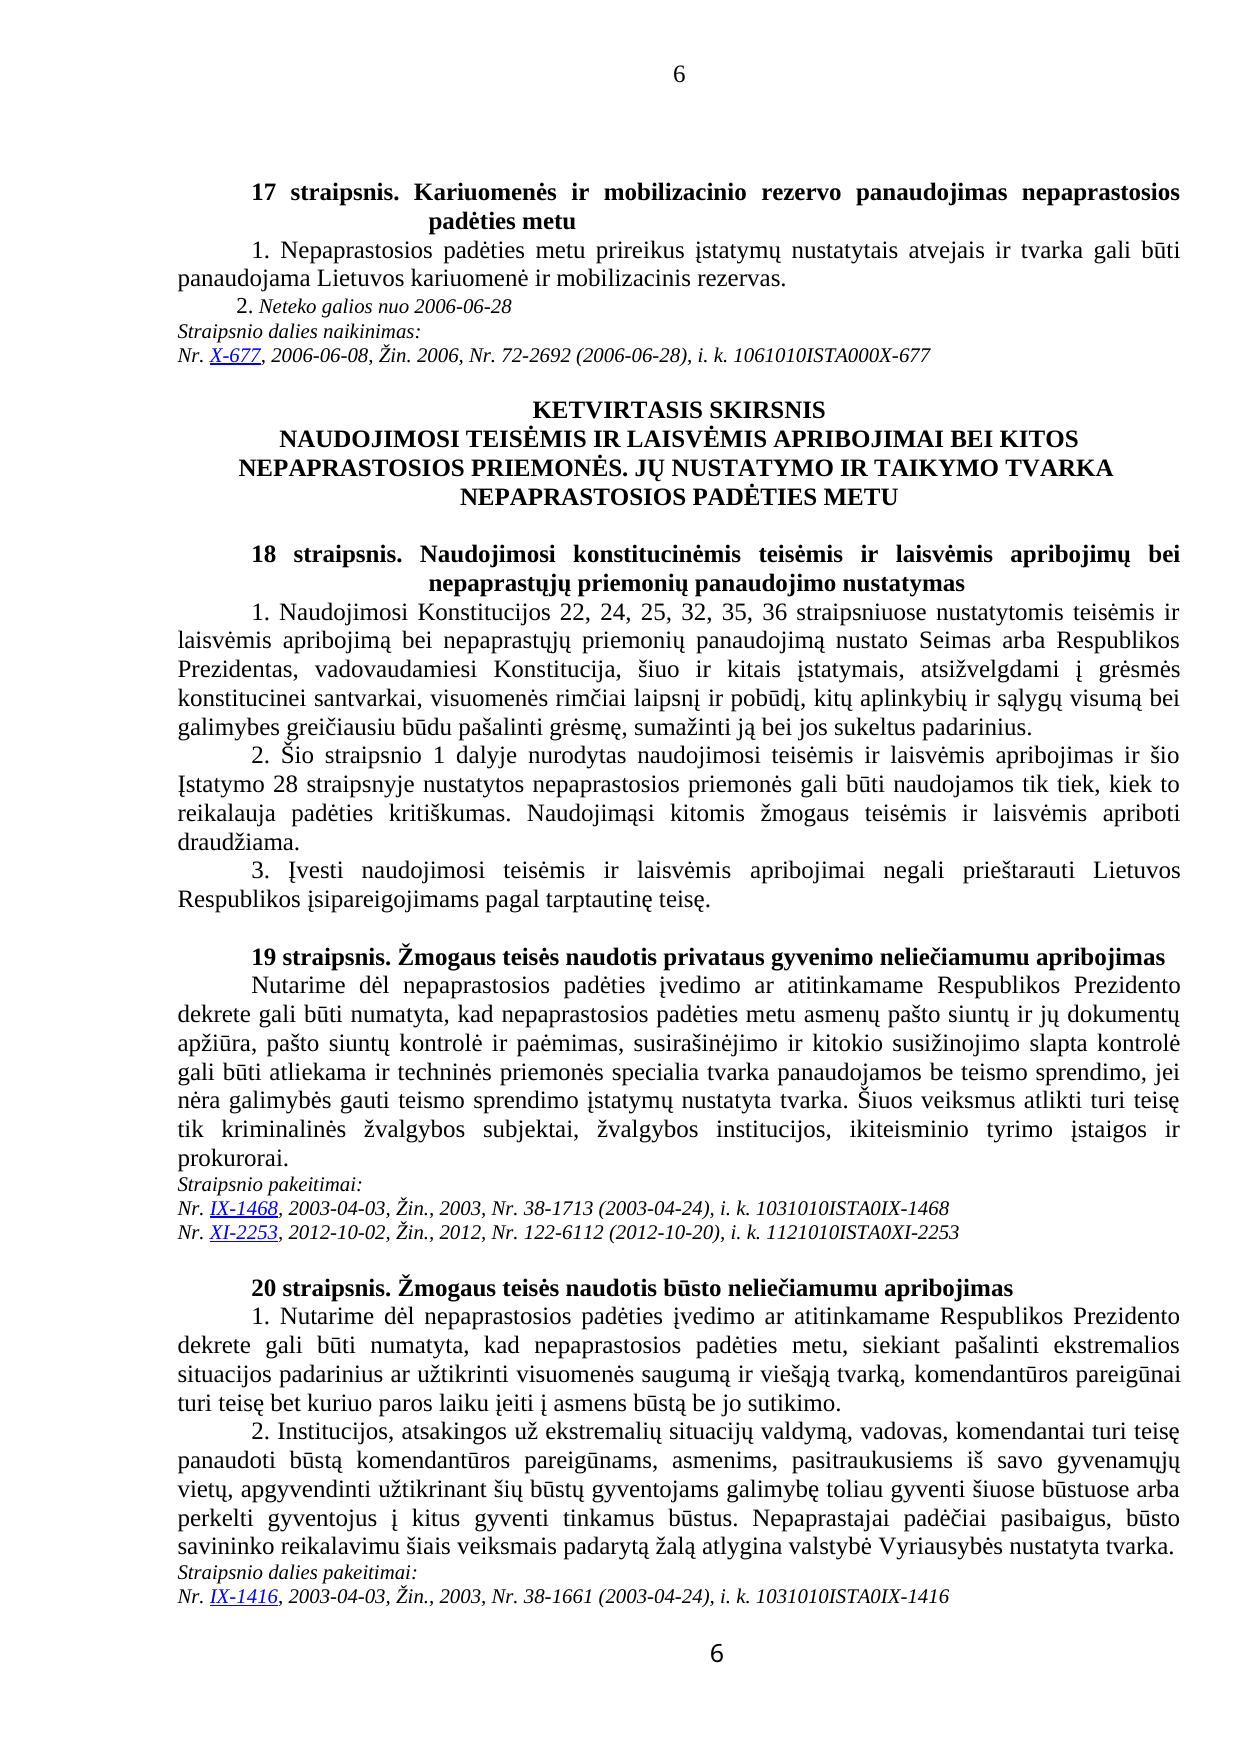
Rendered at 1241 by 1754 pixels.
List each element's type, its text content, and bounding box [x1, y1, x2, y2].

text Straipsnio dalies pakeitimai: [177, 1560, 1181, 1584]
text 1. Naudojimosi Konstitucijos 22, 24, 25, 32, 35, 36 straipsniuose nustatytomis teisėmis ir laisvėmis apribojimą bei nepaprastųjų priemonių panaudojimą nustato Seimas arba Respublikos Prezidentas, vadovaudamiesi Konstitucija, šiuo ir kitais įstatymais, atsižvelgdami į grėsmės konstitucinei santvarkai, visuomenės rimčiai laipsnį ir pobūdį, kitų aplinkybių ir sąlygų visumą bei galimybes greičiausiu būdu pašalinti grėsmę, sumažinti ją bei jos sukeltus padarinius. [177, 597, 1181, 740]
text Straipsnio dalies naikinimas: [177, 318, 1181, 343]
text 2. Neteko galios nuo 2006-06-28 [177, 292, 1181, 318]
text Nr. X-677, 2006-06-08, Žin. 2006, Nr. 72-2692 (2006-06-28), i. k. 1061010ISTA000X-677 [177, 343, 1181, 367]
text 17 straipsnis. Kariuomenės ir mobilizacinio rezervo panaudojimas nepaprastosios padėties metu [251, 177, 1181, 235]
text Nr. XI-2253, 2012-10-02, Žin., 2012, Nr. 122-6112 (2012-10-20), i. k. 1121010ISTA0XI-2253 [177, 1220, 1181, 1244]
text 1. Nepaprastosios padėties metu prireikus įstatymų nustatytais atvejais ir tvarka gali būti panaudojama Lietuvos kariuomenė ir mobilizacinis rezervas. [177, 235, 1181, 292]
text 3. Įvesti naudojimosi teisėmis ir laisvėmis apribojimai negali prieštarauti Lietuvos Respublikos įsipareigojimams pagal tarptautinę teisę. [177, 855, 1181, 913]
text KETVIRTASIS SKIRSNIS [177, 395, 1181, 424]
text 2. Šio straipsnio 1 dalyje nurodytas naudojimosi teisėmis ir laisvėmis apribojimas ir šio Įstatymo 28 straipsnyje nustatytos nepaprastosios priemonės gali būti naudojamos tik tiek, kiek to reikalauja padėties kritiškumas. Naudojimąsi kitomis žmogaus teisėmis ir laisvėmis apriboti draudžiama. [177, 740, 1181, 855]
text NAUDOJIMOSI TEISĖMIS IR LAISVĖMIS APRIBOJIMAI BEI KITOS NEPAPRASTOSIOS PRIEMONĖS. JŲ NUSTATYMO IR TAIKYMO TVARKA [177, 424, 1181, 482]
text 20 straipsnis. Žmogaus teisės naudotis būsto neliečiamumu apribojimas [177, 1273, 1181, 1301]
text NEPAPRASTOSIOS PADĖTIES METU [177, 482, 1181, 510]
text 2. Institucijos, atsakingos už ekstremalių situacijų valdymą, vadovas, komendantai turi teisę panaudoti būstą komendantūros pareigūnams, asmenims, pasitraukusiems iš savo gyvenamųjų vietų, apgyvendinti užtikrinant šių būstų gyventojams galimybę toliau gyventi šiuose būstuose arba perkelti gyventojus į kitus gyventi tinkamus būstus. Nepaprastajai padėčiai pasibaigus, būsto savininko reikalavimu šiais veiksmais padarytą žalą atlygina valstybė Vyriausybės nustatyta tvarka. [177, 1416, 1181, 1560]
text 18 straipsnis. Naudojimosi konstitucinėmis teisėmis ir laisvėmis apribojimų bei nepaprastųjų priemonių panaudojimo nustatymas [251, 539, 1181, 597]
text Straipsnio pakeitimai: [177, 1172, 1181, 1196]
text Nutarime dėl nepaprastosios padėties įvedimo ar atitinkamame Respublikos Prezidento dekrete gali būti numatyta, kad nepaprastosios padėties metu asmenų pašto siuntų ir jų dokumentų apžiūra, pašto siuntų kontrolė ir paėmimas, susirašinėjimo ir kitokio susižinojimo slapta kontrolė gali būti atliekama ir techninės priemonės specialia tvarka panaudojamos be teismo sprendimo, jei nėra galimybės gauti teismo sprendimo įstatymų nustatyta tvarka. Šiuos veiksmus atlikti turi teisę tik kriminalinės žvalgybos subjektai, žvalgybos institucijos, ikiteisminio tyrimo įstaigos ir prokurorai. [177, 970, 1181, 1172]
text Nr. IX-1416, 2003-04-03, Žin., 2003, Nr. 38-1661 (2003-04-24), i. k. 1031010ISTA0IX-1416 [177, 1584, 1181, 1608]
text Nr. IX-1468, 2003-04-03, Žin., 2003, Nr. 38-1713 (2003-04-24), i. k. 1031010ISTA0IX-1468 [177, 1196, 1181, 1220]
text 1. Nutarime dėl nepaprastosios padėties įvedimo ar atitinkamame Respublikos Prezidento dekrete gali būti numatyta, kad nepaprastosios padėties metu, siekiant pašalinti ekstremalios situacijos padarinius ar užtikrinti visuomenės saugumą ir viešąją tvarką, komendantūros pareigūnai turi teisę bet kuriuo paros laiku įeiti į asmens būstą be jo sutikimo. [177, 1301, 1181, 1416]
text 19 straipsnis. Žmogaus teisės naudotis privataus gyvenimo neliečiamumu apribojimas [251, 942, 1181, 970]
